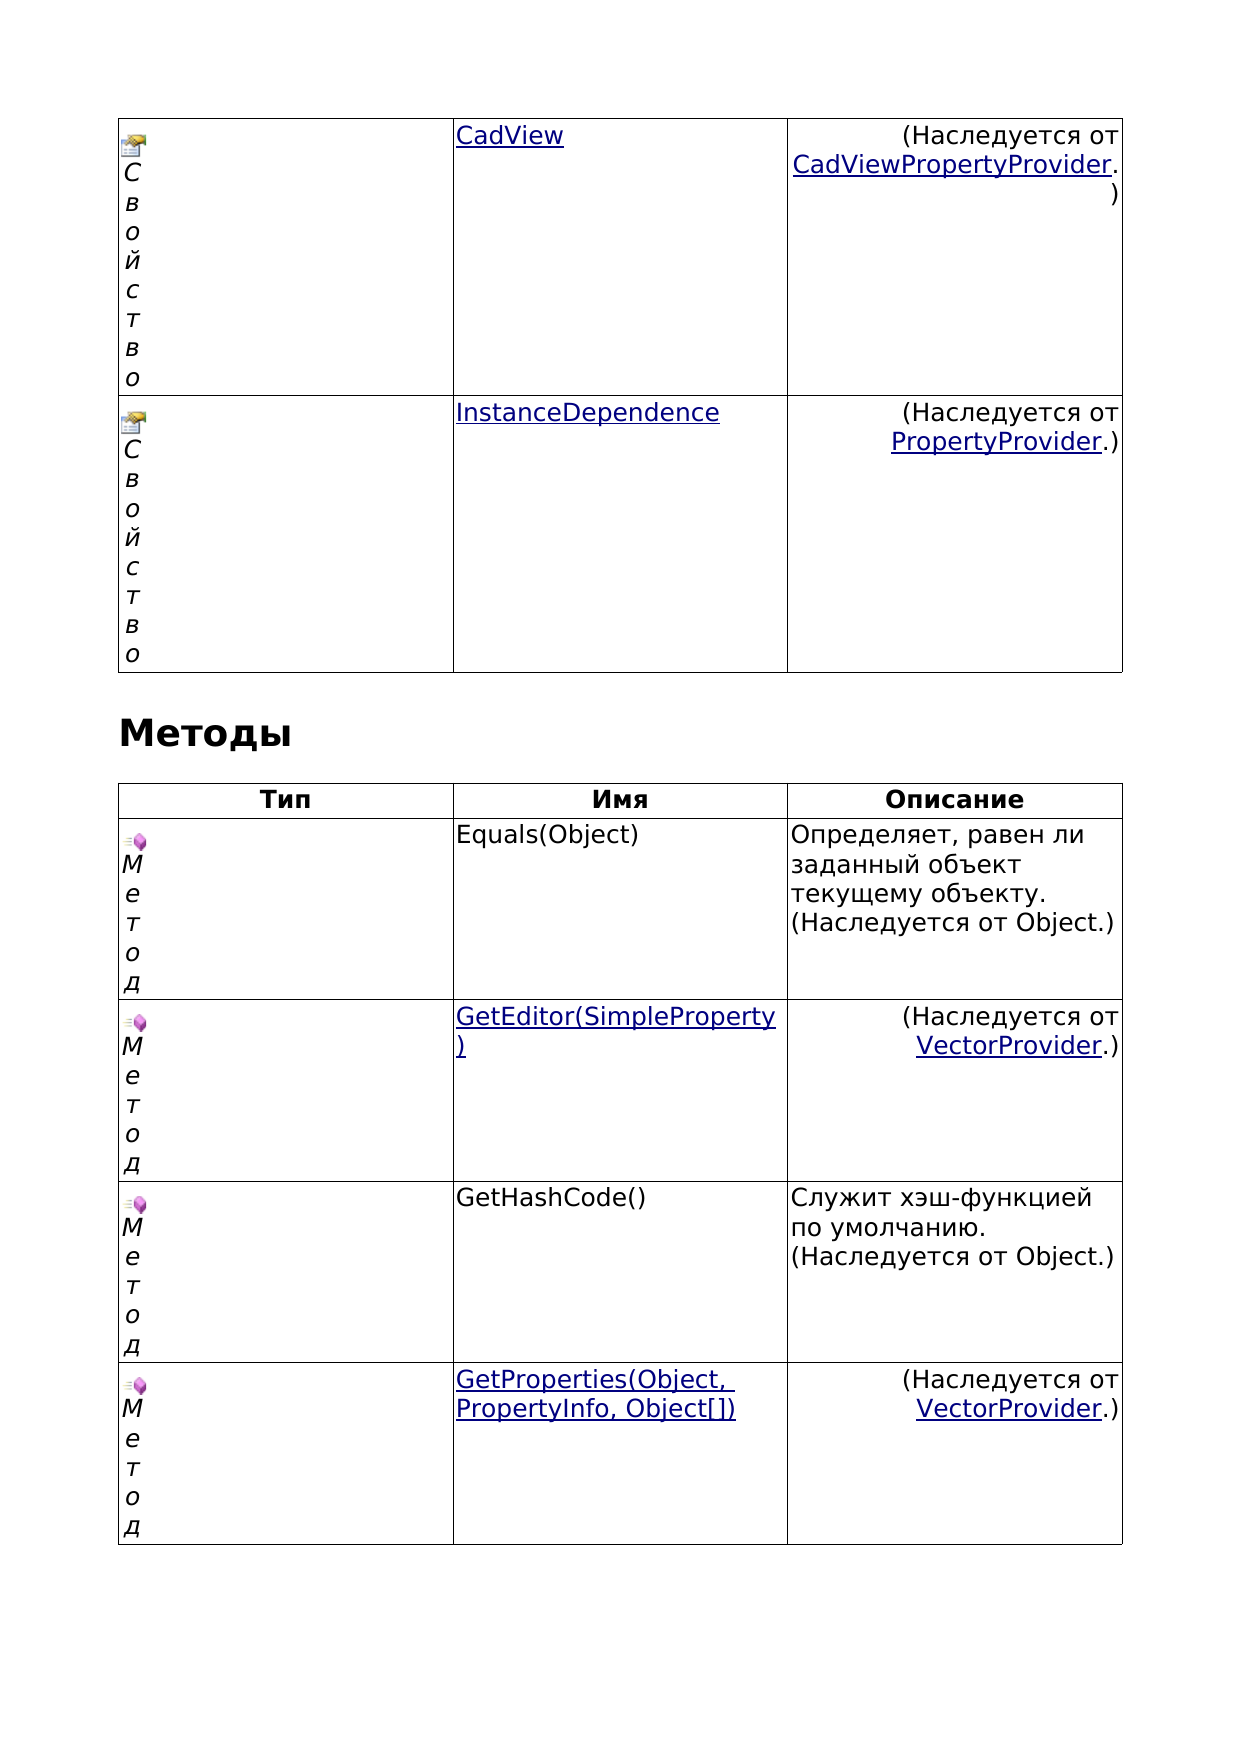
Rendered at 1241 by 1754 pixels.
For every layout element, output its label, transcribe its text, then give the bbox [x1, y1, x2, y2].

picture [121, 410, 147, 436]
table_cell GetEditor(SimpleProperty) [454, 1000, 787, 1181]
picture [121, 1014, 147, 1032]
table_cell GetHashCode() [454, 1182, 787, 1362]
table_cell (Наследуется от PropertyProvider.) [788, 396, 1122, 672]
picture [121, 1196, 147, 1214]
picture [121, 833, 147, 851]
table_cell [119, 1000, 453, 1181]
table_cell (Наследуется от CadViewPropertyProvider.) [788, 119, 1122, 395]
table_cell (Наследуется от VectorProvider.) [788, 1363, 1122, 1543]
table_header Описание [788, 784, 1122, 818]
table_cell [119, 819, 453, 999]
table_cell [119, 1363, 453, 1543]
table_cell Equals(Object) [454, 819, 787, 999]
table_header Тип [119, 784, 453, 818]
table_header Имя [454, 784, 787, 818]
table_cell Служит хэш-функцией по умолчанию. (Наследуется от Object.) [788, 1182, 1122, 1362]
table_cell GetProperties(Object, PropertyInfo, Object[]) [454, 1363, 787, 1543]
table_cell [119, 1182, 453, 1362]
picture [121, 133, 147, 159]
subtitle Методы [118, 712, 1122, 755]
table_cell Определяет, равен ли заданный объект текущему объекту. (Наследуется от Object.) [788, 819, 1122, 999]
table_cell InstanceDependence [454, 396, 787, 672]
table_cell [119, 396, 453, 672]
table_cell CadView [454, 119, 787, 395]
table_cell [119, 119, 453, 395]
table_cell (Наследуется от VectorProvider.) [788, 1000, 1122, 1181]
picture [121, 1377, 147, 1395]
